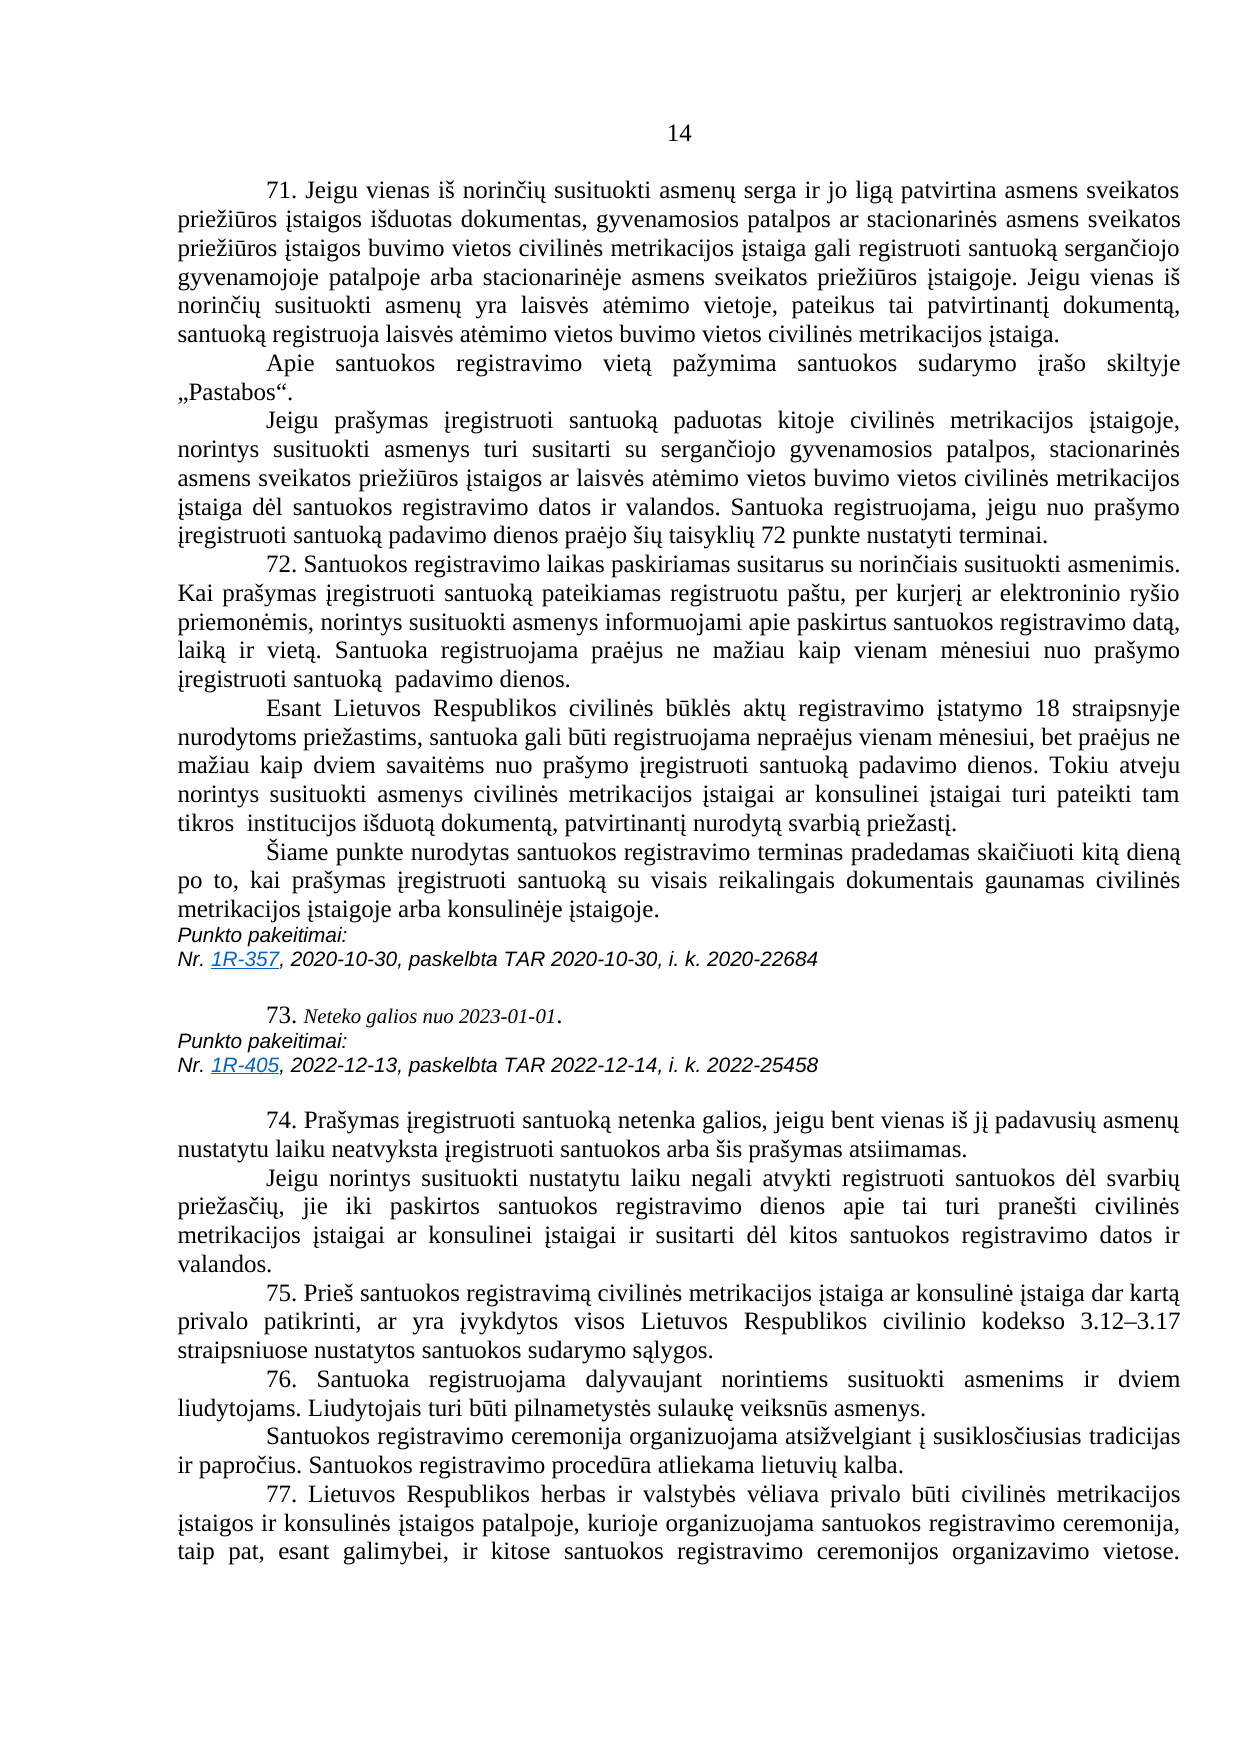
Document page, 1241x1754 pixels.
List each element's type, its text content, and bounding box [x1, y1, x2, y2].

text 74. Prašymas įregistruoti santuoką netenka galios, jeigu bent vienas iš jį padavusių asmenų nustatytu laiku neatvyksta įregistruoti santuokos arba šis prašymas atsiimamas. [177, 1105, 1181, 1163]
text Punkto pakeitimai: [177, 1028, 1181, 1052]
text 72. Santuokos registravimo laikas paskiriamas susitarus su norinčiais susituokti asmenimis. Kai prašymas įregistruoti santuoką pateikiamas registruotu paštu, per kurjerį ar elektroninio ryšio priemonėmis, norintys susituokti asmenys informuojami apie paskirtus santuokos registravimo datą, laiką ir vietą. Santuoka registruojama praėjus ne mažiau kaip vienam mėnesiui nuo prašymo įregistruoti santuoką padavimo dienos. [177, 549, 1181, 693]
text 77. Lietuvos Respublikos herbas ir valstybės vėliava privalo būti civilinės metrikacijos įstaigos ir konsulinės įstaigos patalpoje, kurioje organizuojama santuokos registravimo ceremonija, taip pat, esant galimybei, ir kitose santuokos registravimo ceremonijos organizavimo vietose. [177, 1479, 1181, 1565]
text 76. Santuoka registruojama dalyvaujant norintiems susituokti asmenims ir dviem liudytojams. Liudytojais turi būti pilnametystės sulaukę veiksnūs asmenys. [177, 1364, 1181, 1421]
text Nr. 1R-405, 2022-12-13, paskelbta TAR 2022-12-14, i. k. 2022-25458 [177, 1052, 1181, 1076]
text Esant Lietuvos Respublikos civilinės būklės aktų registravimo įstatymo 18 straipsnyje nurodytoms priežastims, santuoka gali būti registruojama nepraėjus vienam mėnesiui, bet praėjus ne mažiau kaip dviem savaitėms nuo prašymo įregistruoti santuoką padavimo dienos. Tokiu atveju norintys susituokti asmenys civilinės metrikacijos įstaigai ar konsulinei įstaigai turi pateikti tam tikros institucijos išduotą dokumentą, patvirtinantį nurodytą svarbią priežastį. [177, 693, 1181, 837]
text Jeigu norintys susituokti nustatytu laiku negali atvykti registruoti santuokos dėl svarbių priežasčių, jie iki paskirtos santuokos registravimo dienos apie tai turi pranešti civilinės metrikacijos įstaigai ar konsulinei įstaigai ir susitarti dėl kitos santuokos registravimo datos ir valandos. [177, 1163, 1181, 1278]
text Punkto pakeitimai: [177, 923, 1181, 947]
text Šiame punkte nurodytas santuokos registravimo terminas pradedamas skaičiuoti kitą dieną po to, kai prašymas įregistruoti santuoką su visais reikalingais dokumentais gaunamas civilinės metrikacijos įstaigoje arba konsulinėje įstaigoje. [177, 837, 1181, 923]
text 75. Prieš santuokos registravimą civilinės metrikacijos įstaiga ar konsulinė įstaiga dar kartą privalo patikrinti, ar yra įvykdytos visos Lietuvos Respublikos civilinio kodekso 3.12–3.17 straipsniuose nustatytos santuokos sudarymo sąlygos. [177, 1278, 1181, 1364]
text 73. Neteko galios nuo 2023-01-01. [177, 1000, 1181, 1028]
text Jeigu prašymas įregistruoti santuoką paduotas kitoje civilinės metrikacijos įstaigoje, norintys susituokti asmenys turi susitarti su sergančiojo gyvenamosios patalpos, stacionarinės asmens sveikatos priežiūros įstaigos ar laisvės atėmimo vietos buvimo vietos civilinės metrikacijos įstaiga dėl santuokos registravimo datos ir valandos. Santuoka registruojama, jeigu nuo prašymo įregistruoti santuoką padavimo dienos praėjo šių taisyklių 72 punkte nustatyti terminai. [177, 406, 1181, 549]
text Apie santuokos registravimo vietą pažymima santuokos sudarymo įrašo skiltyje „Pastabos“. [177, 348, 1181, 406]
text Santuokos registravimo ceremonija organizuojama atsižvelgiant į susiklosčiusias tradicijas ir papročius. Santuokos registravimo procedūra atliekama lietuvių kalba. [177, 1421, 1181, 1479]
text 71. Jeigu vienas iš norinčių susituokti asmenų serga ir jo ligą patvirtina asmens sveikatos priežiūros įstaigos išduotas dokumentas, gyvenamosios patalpos ar stacionarinės asmens sveikatos priežiūros įstaigos buvimo vietos civilinės metrikacijos įstaiga gali registruoti santuoką sergančiojo gyvenamojoje patalpoje arba stacionarinėje asmens sveikatos priežiūros įstaigoje. Jeigu vienas iš norinčių susituokti asmenų yra laisvės atėmimo vietoje, pateikus tai patvirtinantį dokumentą, santuoką registruoja laisvės atėmimo vietos buvimo vietos civilinės metrikacijos įstaiga. [177, 176, 1181, 348]
text Nr. 1R-357, 2020-10-30, paskelbta TAR 2020-10-30, i. k. 2020-22684 [177, 947, 1181, 971]
